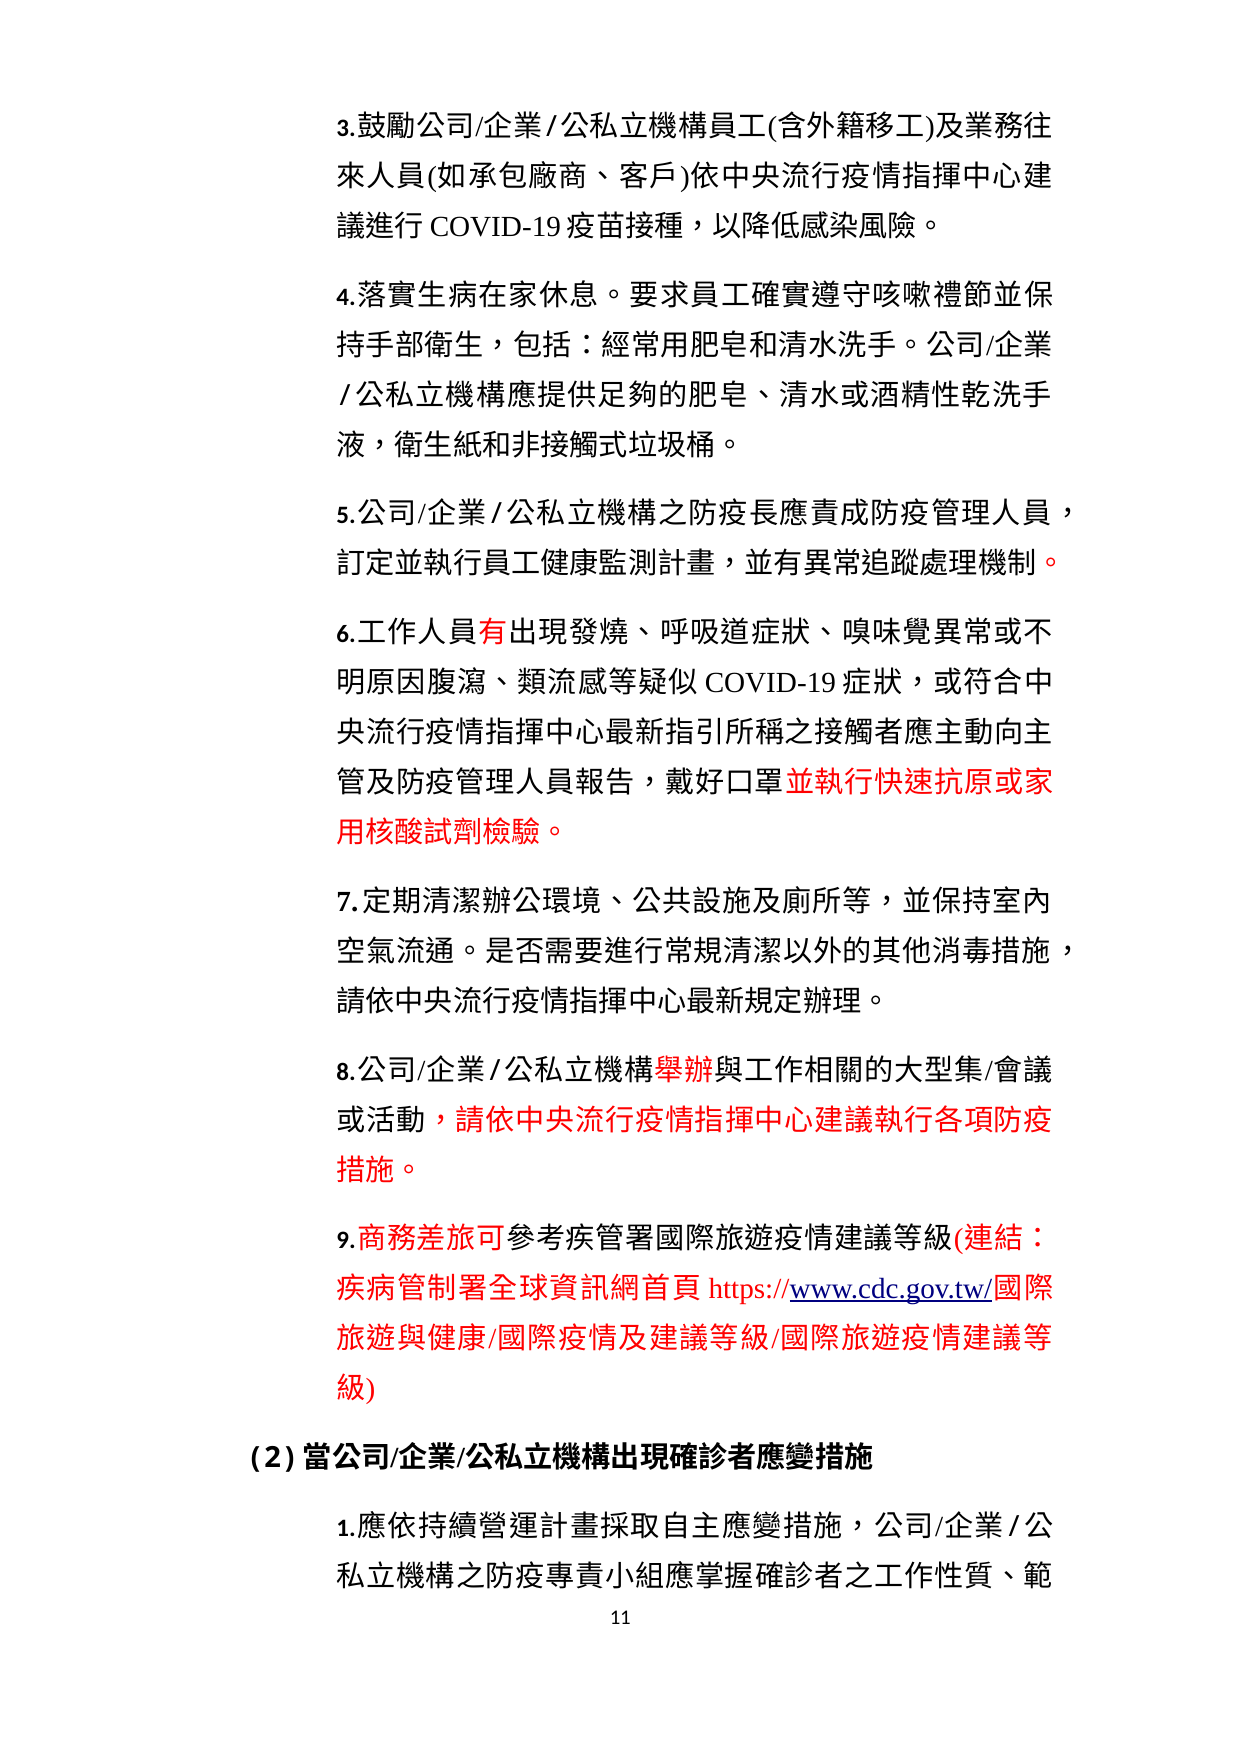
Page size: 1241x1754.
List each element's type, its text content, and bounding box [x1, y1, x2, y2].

list 當公司/企業/公私立機構出現確診者應變措施 [246, 1427, 1053, 1477]
list 定期清潔辦公環境、公共設施及廁所等，並保持室內空氣流通。是否需要進行常規清潔以外的其他消毒措施，請依中央流行疫情指揮中心最新規定辦理。 [336, 871, 1053, 1021]
list 公司/企業/公私立機構舉辦與工作相關的大型集/會議或活動，請依中央流行疫情指揮中心建議執行各項防疫措施。 [336, 1040, 1053, 1190]
list 工作人員有出現發燒、呼吸道症狀、嗅味覺異常或不明原因腹瀉、類流感等疑似COVID-19症狀，或符合中央流行疫情指揮中心最新指引所稱之接觸者應主動向主管及防疫管理人員報告，戴好口罩並執行快速抗原或家用核酸試劑檢驗。 [336, 602, 1053, 852]
list 落實生病在家休息。要求員工確實遵守咳嗽禮節並保持手部衛生，包括：經常用肥皂和清水洗手。公司/企業/公私立機構應提供足夠的肥皂、清水或酒精性乾洗手液，衛生紙和非接觸式垃圾桶。 [336, 265, 1053, 465]
list 商務差旅可參考疾管署國際旅遊疫情建議等級(連結：疾病管制署全球資訊網首頁https://www.cdc.gov.tw/國際旅遊與健康/國際疫情及建議等級/國際旅遊疫情建議等級) [336, 1209, 1053, 1409]
list 公司/企業/公私立機構之防疫長應責成防疫管理人員，訂定並執行員工健康監測計畫，並有異常追蹤處理機制。 [336, 484, 1053, 584]
list 應依持續營運計畫採取自主應變措施，公司/企業/公私立機構之防疫專責小組應掌握確診者之工作性質、範 [336, 1496, 1053, 1596]
list 鼓勵公司/企業/公私立機構員工(含外籍移工)及業務往來人員(如承包廠商、客戶)依中央流行疫情指揮中心建議進行COVID-19疫苗接種，以降低感染風險。 [336, 96, 1053, 246]
